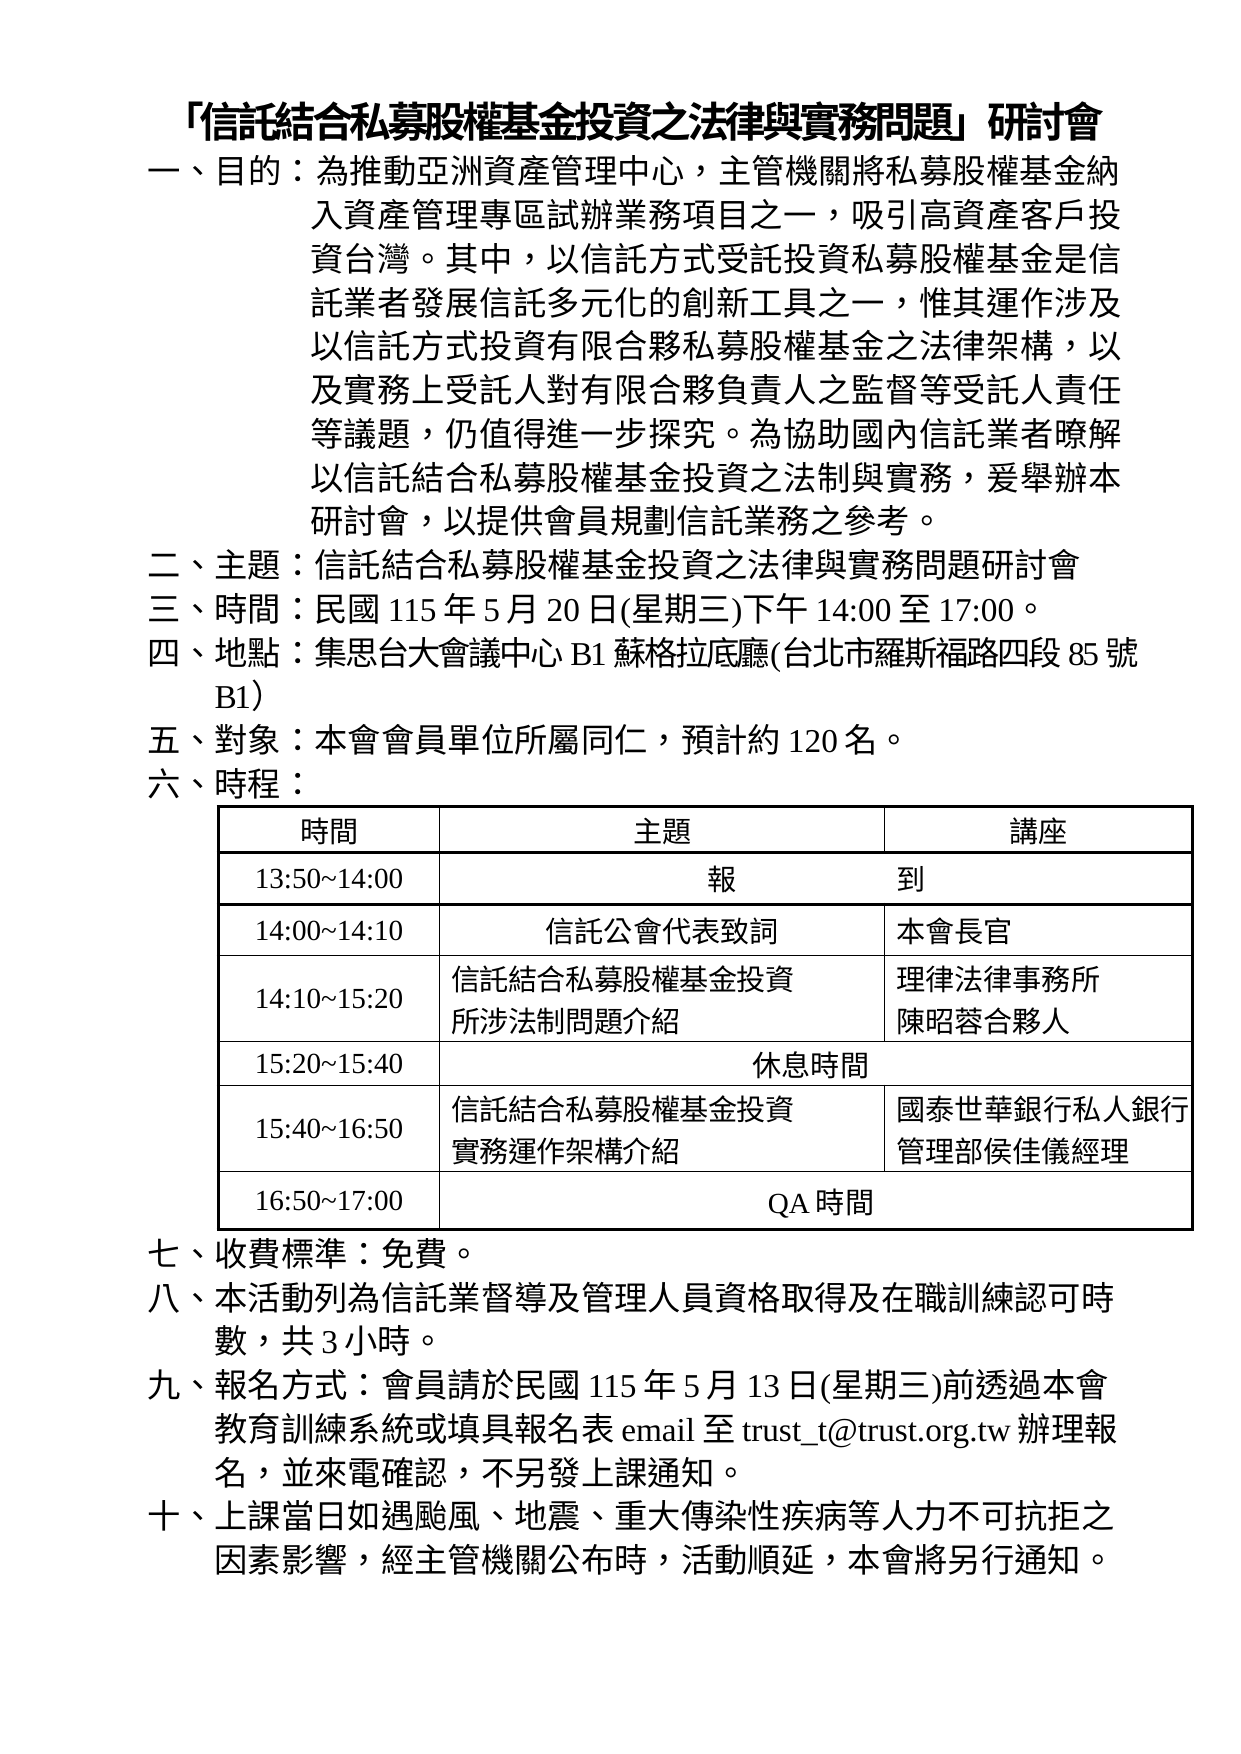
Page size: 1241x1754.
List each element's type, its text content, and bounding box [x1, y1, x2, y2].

table_cell 信託公會代表致詞 [440, 906, 884, 954]
text 五、對象：本會會員單位所屬同仁，預計約120名。 [148, 718, 1122, 761]
table_cell 本會長官 [885, 906, 1191, 954]
table_cell 理律法律事務所 陳昭蓉合夥人 [885, 956, 1191, 1041]
table_cell 15:20~15:40 [220, 1042, 439, 1084]
table_cell 16:50~17:00 [220, 1172, 439, 1228]
text 「信託結合私募股權基金投資之法律與實務問題」研討會 [148, 89, 1122, 149]
table_cell 信託結合私募股權基金投資 所涉法制問題介紹 [440, 956, 884, 1041]
table_cell 14:00~14:10 [220, 906, 439, 954]
text 六、時程： [148, 761, 1122, 805]
table_cell QA時間 [440, 1172, 1191, 1228]
table_header 主題 [440, 808, 884, 851]
text 十、上課當日如遇颱風、地震、重大傳染性疾病等人力不可抗拒之因素影響，經主管機關公布時，活動順延，本會將另行通知。 [148, 1494, 1122, 1581]
table_cell 報 到 [440, 854, 1191, 903]
table_header 講座 [885, 808, 1191, 851]
text 三、時間：民國115年5月20日(星期三)下午14:00至17:00。 [148, 586, 1122, 630]
text 四、地點：集思台大會議中心B1蘇格拉底廳(台北市羅斯福路四段85號B1） [148, 630, 1146, 718]
text 八、本活動列為信託業督導及管理人員資格取得及在職訓練認可時數，共3小時。 [148, 1275, 1122, 1363]
text 七、收費標準：免費。 [148, 1231, 1122, 1275]
table_cell 15:40~16:50 [220, 1086, 439, 1171]
table_cell 14:10~15:20 [220, 956, 439, 1041]
text 二、主題：信託結合私募股權基金投資之法律與實務問題研討會 [148, 543, 1122, 586]
text 一、目的：為推動亞洲資產管理中心，主管機關將私募股權基金納入資產管理專區試辦業務項目之一，吸引高資產客戶投資台灣。其中，以信託方式受託投資私募股權基金是信託業者發展信託多元化的創新工具之一，惟其運作涉及以信託方式投資有限合夥私募股權基金之法律架構，以及實務上受託人對有限合夥負責人之監督等受託人責任等議題，仍值得進一步探究。為協助國內信託業者暸解以信託結合私募股權基金投資之法制與實務，爰舉辦本研討會，以提供會員規劃信託業務之參考。 [148, 149, 1122, 543]
table_cell 信託結合私募股權基金投資 實務運作架構介紹 [440, 1086, 884, 1171]
table_cell 國泰世華銀行私人銀行管理部侯佳儀經理 [885, 1086, 1191, 1171]
table_header 時間 [220, 808, 439, 851]
table_cell 13:50~14:00 [220, 854, 439, 903]
text 九、報名方式：會員請於民國115年5月13日(星期三)前透過本會教育訓練系統或填具報名表email至trust_t@trust.org.tw辦理報名，並來電確認，不另發上課通知。 [148, 1363, 1122, 1494]
table_cell 休息時間 [440, 1042, 1191, 1084]
